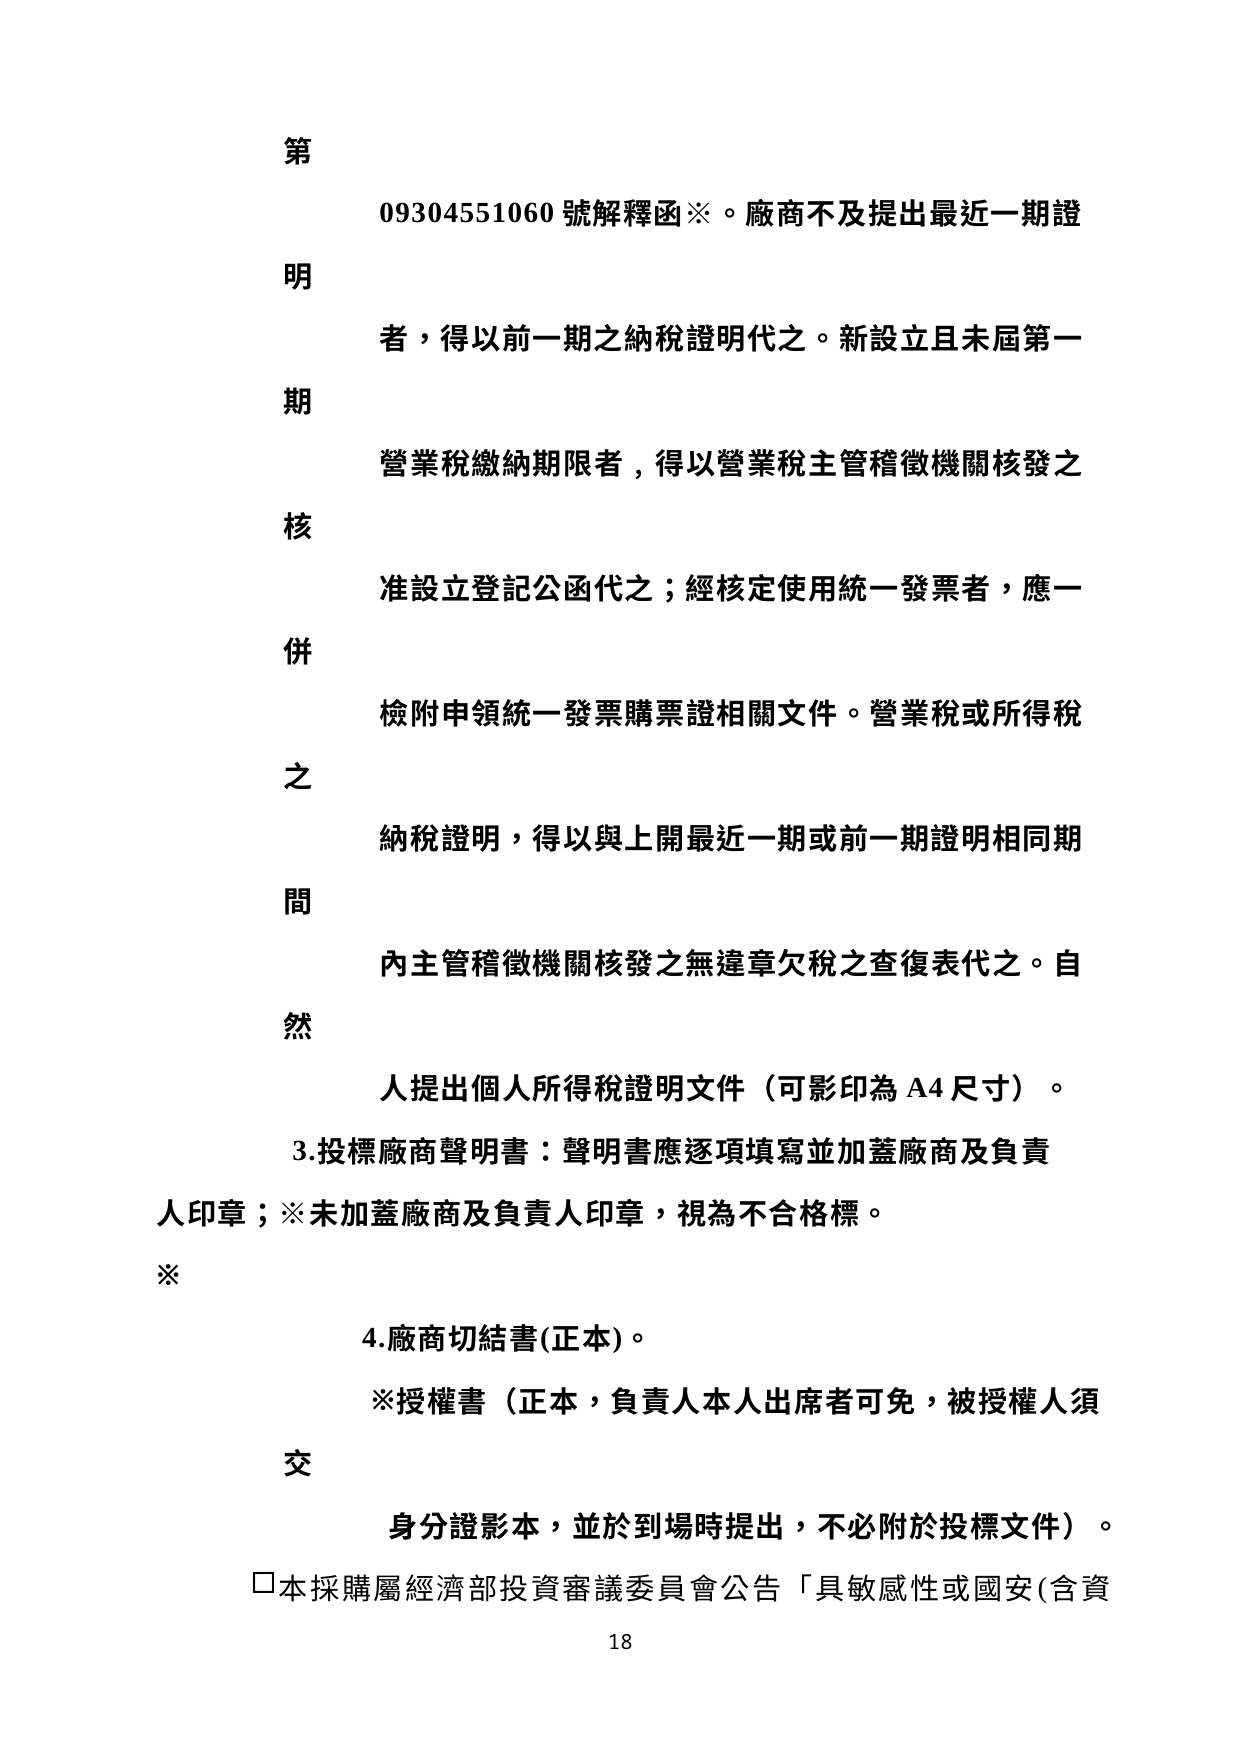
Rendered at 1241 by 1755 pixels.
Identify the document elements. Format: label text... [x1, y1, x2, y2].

text 內主管稽徵機關核發之無違章欠稅之查復表代之。自然 [283, 920, 1110, 1045]
text 09304551060號解釋函※。廠商不及提出最近一期證明 [283, 170, 1110, 295]
text 准設立登記公函代之；經核定使用統一發票者，應一併 [283, 545, 1110, 670]
text 營業稅繳納期限者﹐得以營業稅主管稽徵機關核發之核 [283, 420, 1110, 545]
text 4.廠商切結書(正本)。 [283, 1295, 1110, 1358]
text ※ [130, 1233, 1110, 1295]
text 人印章；※未加蓋廠商及負責人印章，視為不合格標。 [130, 1170, 1110, 1233]
text 檢附申領統一發票購票證相關文件。營業稅或所得稅之 [283, 670, 1110, 795]
text 身分證影本，並於到場時提出，不必附於投標文件）。 [283, 1483, 1110, 1545]
text 3.投標廠商聲明書：聲明書應逐項填寫並加蓋廠商及負責 [283, 1108, 1110, 1170]
text 者，得以前一期之納稅證明代之。新設立且未屆第一期 [283, 295, 1110, 420]
text 人提出個人所得稅證明文件（可影印為A4尺寸）。 [283, 1045, 1110, 1108]
text 第 [283, 108, 1110, 170]
text 本採購屬經濟部投資審議委員會公告「具敏感性或國安(含資 [130, 1545, 1110, 1608]
text ※授權書（正本，負責人本人出席者可免，被授權人須交 [283, 1358, 1110, 1483]
text 納稅證明，得以與上開最近一期或前一期證明相同期間 [283, 795, 1110, 920]
